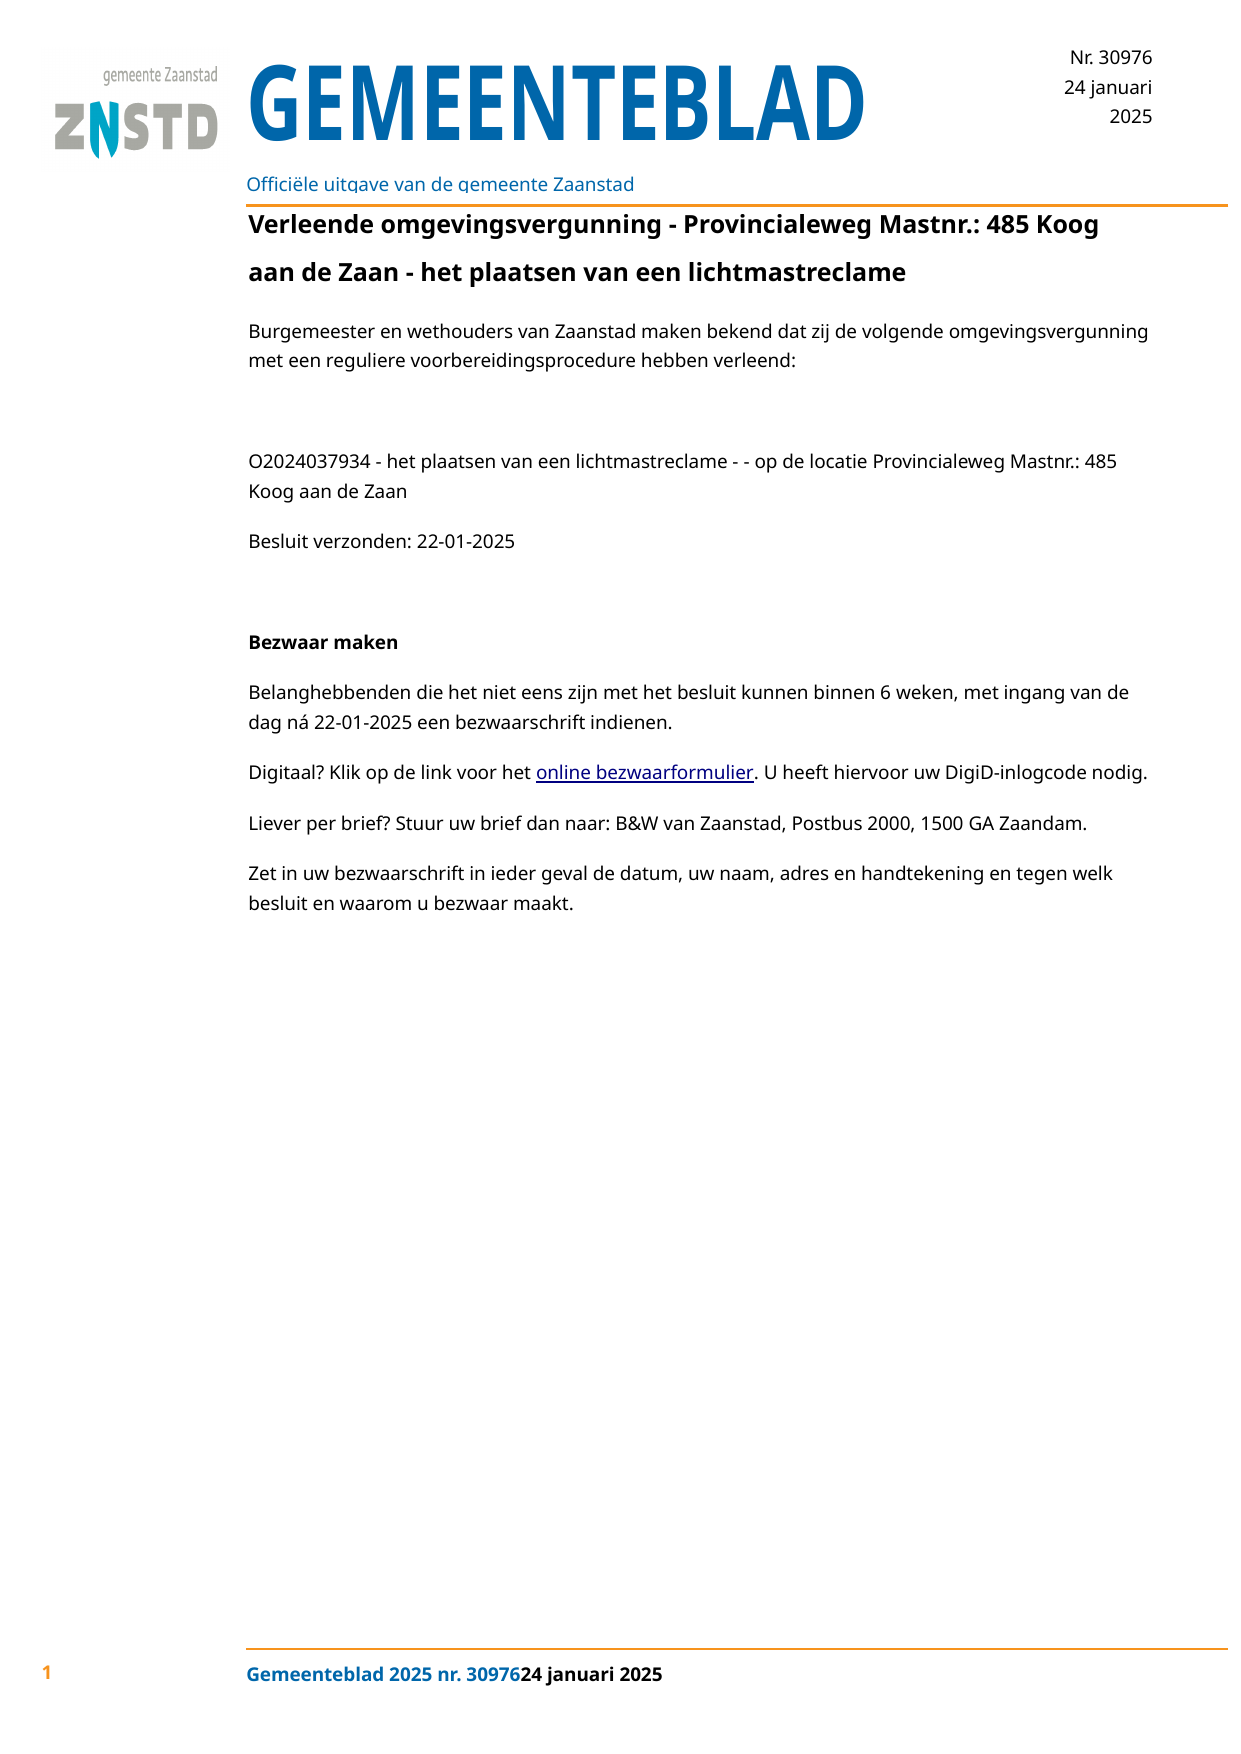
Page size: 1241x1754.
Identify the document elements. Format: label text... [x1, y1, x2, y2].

text Liever per brief? Stuur uw brief dan naar: B&W van Zaanstad, Postbus 2000, 1500 GA Zaandam. [248, 810, 1152, 836]
text Zet in uw bezwaarschrift in ieder geval de datum, uw naam, adres en handtekening en tegen welk besluit en waarom u bezwaar maakt. [248, 860, 1152, 916]
text Bezwaar maken [248, 629, 1152, 655]
text O2024037934 - het plaatsen van een lichtmastreclame - - op de locatie Provincialeweg Mastnr.: 485 Koog aan de Zaan [248, 448, 1152, 504]
text Besluit verzonden: 22-01-2025 [248, 528, 1152, 554]
text Verleende omgevingsvergunning - Provincialeweg Mastnr.: 485 Koog aan de Zaan - het plaatsen van een lichtmastreclame [248, 207, 1152, 288]
text Digitaal? Klik op de link voor het online bezwaarformulier. U heeft hiervoor uw DigiD-inlogcode nodig. [248, 759, 1152, 785]
text Burgemeester en wethouders van Zaanstad maken bekend dat zij de volgende omgevingsvergunning met een reguliere voorbereidingsprocedure hebben verleend: [248, 318, 1152, 373]
text Belanghebbenden die het niet eens zijn met het besluit kunnen binnen 6 weken, met ingang van de dag ná 22-01-2025 een bezwaarschrift indienen. [248, 679, 1152, 735]
picture [41, 47, 231, 172]
